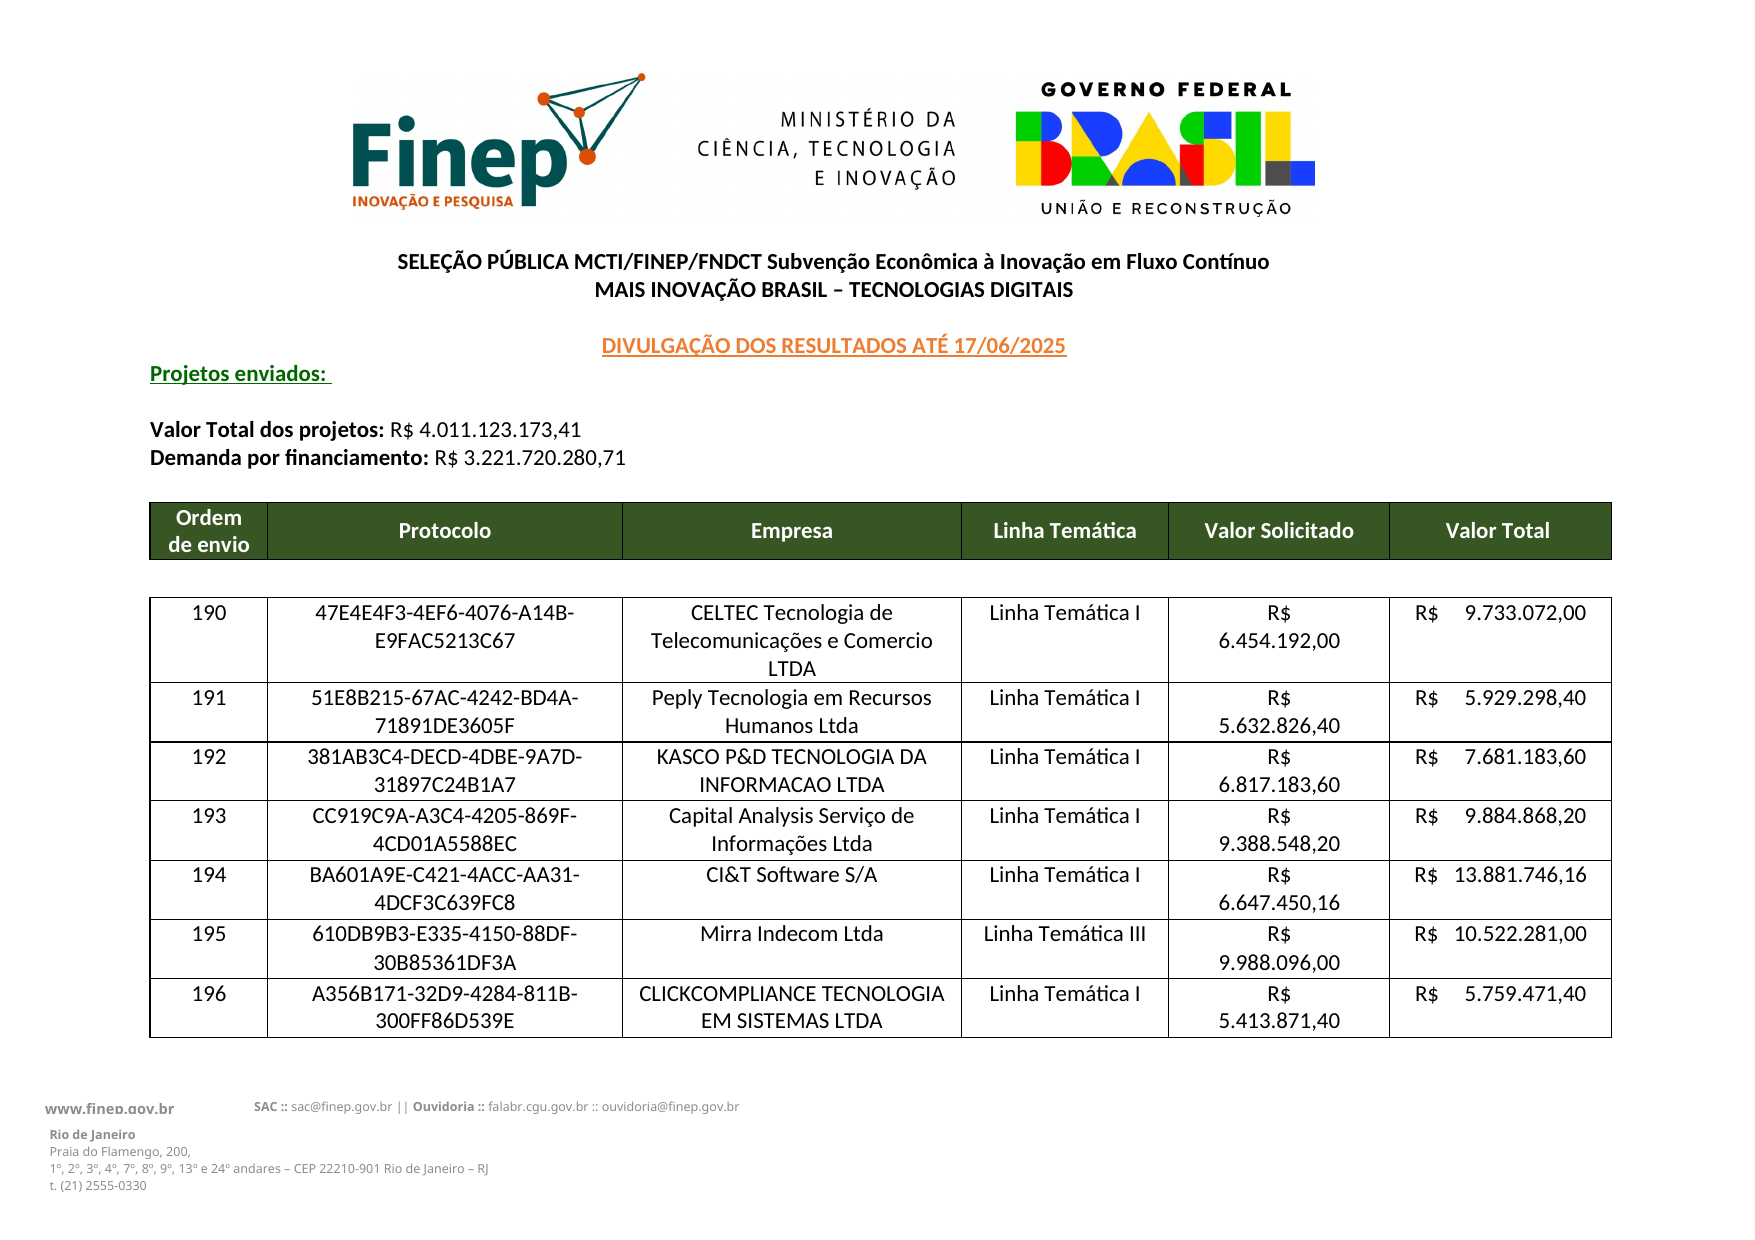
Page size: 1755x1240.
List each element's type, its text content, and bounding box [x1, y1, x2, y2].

table_cell R$ 9.733.072,00 [1390, 598, 1611, 682]
table_cell 194 [151, 861, 267, 918]
table_cell R$ 5.632.826,40 [1169, 683, 1389, 741]
table_cell CLICKCOMPLIANCE TECNOLOGIA EM SISTEMAS LTDA [623, 979, 961, 1037]
table_cell Linha Temática I [962, 861, 1168, 918]
table_cell 190 [151, 598, 267, 682]
table_cell 193 [151, 801, 267, 859]
table_cell Linha Temática III [962, 920, 1168, 978]
table_cell 610DB9B3-E335-4150-88DF-30B85361DF3A [268, 920, 622, 978]
table_cell R$ 6.817.183,60 [1169, 743, 1389, 800]
table_cell R$ 5.759.471,40 [1390, 979, 1611, 1037]
table_cell R$ 6.454.192,00 [1169, 598, 1389, 682]
table_cell 191 [151, 683, 267, 741]
table_cell R$ 9.388.548,20 [1169, 801, 1389, 859]
table_cell BA601A9E-C421-4ACC-AA31-4DCF3C639FC8 [268, 861, 622, 918]
table_cell CI&T Software S/A [623, 861, 961, 918]
table_cell Peply Tecnologia em Recursos Humanos Ltda [623, 683, 961, 741]
table_cell R$ 7.681.183,60 [1390, 743, 1611, 800]
table_cell CELTEC Tecnologia de Telecomunicações e Comercio LTDA [623, 598, 961, 682]
table_cell Linha Temática I [962, 979, 1168, 1037]
table_cell Linha Temática I [962, 598, 1168, 682]
table_cell 196 [151, 979, 267, 1037]
table_cell CC919C9A-A3C4-4205-869F-4CD01A5588EC [268, 801, 622, 859]
table_cell 195 [151, 920, 267, 978]
table_cell R$ 5.929.298,40 [1390, 683, 1611, 741]
table_cell R$ 9.988.096,00 [1169, 920, 1389, 978]
table_cell Mirra Indecom Ltda [623, 920, 961, 978]
table_cell R$ 10.522.281,00 [1390, 920, 1611, 978]
table_cell R$ 13.881.746,16 [1390, 861, 1611, 918]
table_cell Capital Analysis Serviço de Informações Ltda [623, 801, 961, 859]
table_cell Linha Temática I [962, 743, 1168, 800]
table_cell A356B171-32D9-4284-811B-300FF86D539E [268, 979, 622, 1037]
table_cell R$ 9.884.868,20 [1390, 801, 1611, 859]
table_cell 192 [151, 743, 267, 800]
table_cell 51E8B215-67AC-4242-BD4A-71891DE3605F [268, 683, 622, 741]
table_cell Linha Temática I [962, 801, 1168, 859]
table_cell R$ 5.413.871,40 [1169, 979, 1389, 1037]
table_cell 381AB3C4-DECD-4DBE-9A7D-31897C24B1A7 [268, 743, 622, 800]
table_cell 47E4E4F3-4EF6-4076-A14B-E9FAC5213C67 [268, 598, 622, 682]
table_cell R$ 6.647.450,16 [1169, 861, 1389, 918]
table_cell Linha Temática I [962, 683, 1168, 741]
table_cell KASCO P&D TECNOLOGIA DA INFORMACAO LTDA [623, 743, 961, 800]
